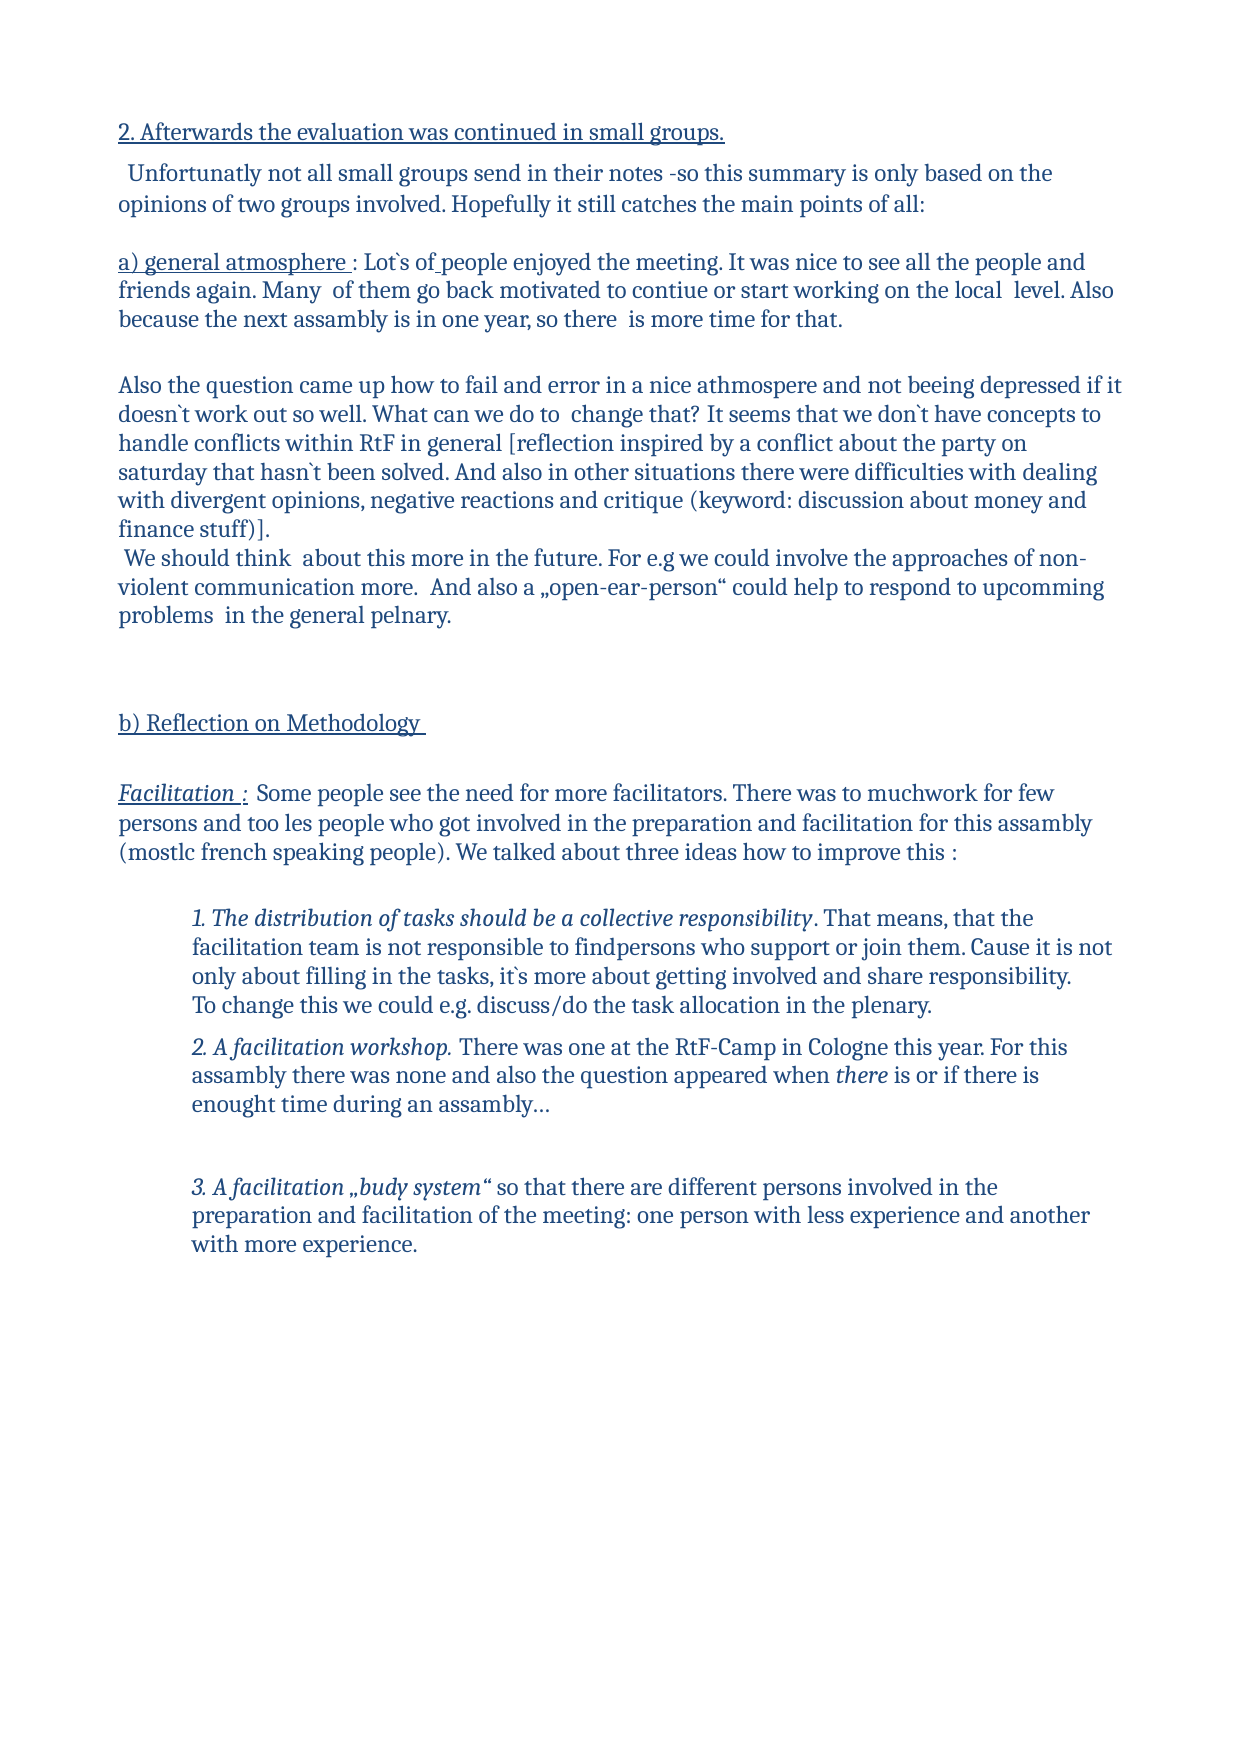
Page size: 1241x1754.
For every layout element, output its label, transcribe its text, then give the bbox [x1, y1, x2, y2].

subtitle b) Reflection on Methodology Facilitation : Some people see the need for more facilitators. There was to muchwork for few persons and too les people who got involved in the preparation and facilitation for this assambly (mostlc french speaking people). We talked about three ideas how to improve this : [118, 709, 1122, 867]
subtitle Also the question came up how to fail and error in a nice athmospere and not beeing depressed if it doesn`t work out so well. What can we do to change that? It seems that we don`t have concepts to handle conflicts within RtF in general [reflection inspired by a conflict about the party on saturday that hasn`t been solved. And also in other situations there were difficulties with dealing with divergent opinions, negative reactions and critique (keyword: discussion about money and finance stuff)]. We should think about this more in the future. For e.g we could involve the approaches of non-violent communication more. And also a „open-ear-person“ could help to respond to upcomming problems in the general pelnary. [118, 371, 1122, 630]
text 2. A facilitation workshop. There was one at the RtF-Camp in Cologne this year. For this assambly there was none and also the question appeared when there is or if there is enought time during an assambly… [192, 1032, 1122, 1119]
text 3. A facilitation „budy system“ so that there are different persons involved in the preparation and facilitation of the meeting: one person with less experience and another with more experience. [192, 1173, 1122, 1259]
subtitle 2. Afterwards the evaluation was continued in small groups. Unfortunatly not all small groups send in their notes -so this summary is only based on the opinions of two groups involved. Hopefully it still catches the main points of all: a) general atmosphere : Lot`s of people enjoyed the meeting. It was nice to see all the people and friends again. Many of them go back motivated to contiue or start working on the local level. Also because the next assambly is in one year, so there is more time for that. [118, 118, 1122, 334]
subtitle 1. The distribution of tasks should be a collective responsibility. That means, that the facilitation team is not responsible to findpersons who support or join them. Cause it is not only about filling in the tasks, it`s more about getting involved and share responsibility. To change this we could e.g. discuss/do the task allocation in the plenary. [192, 904, 1122, 1019]
